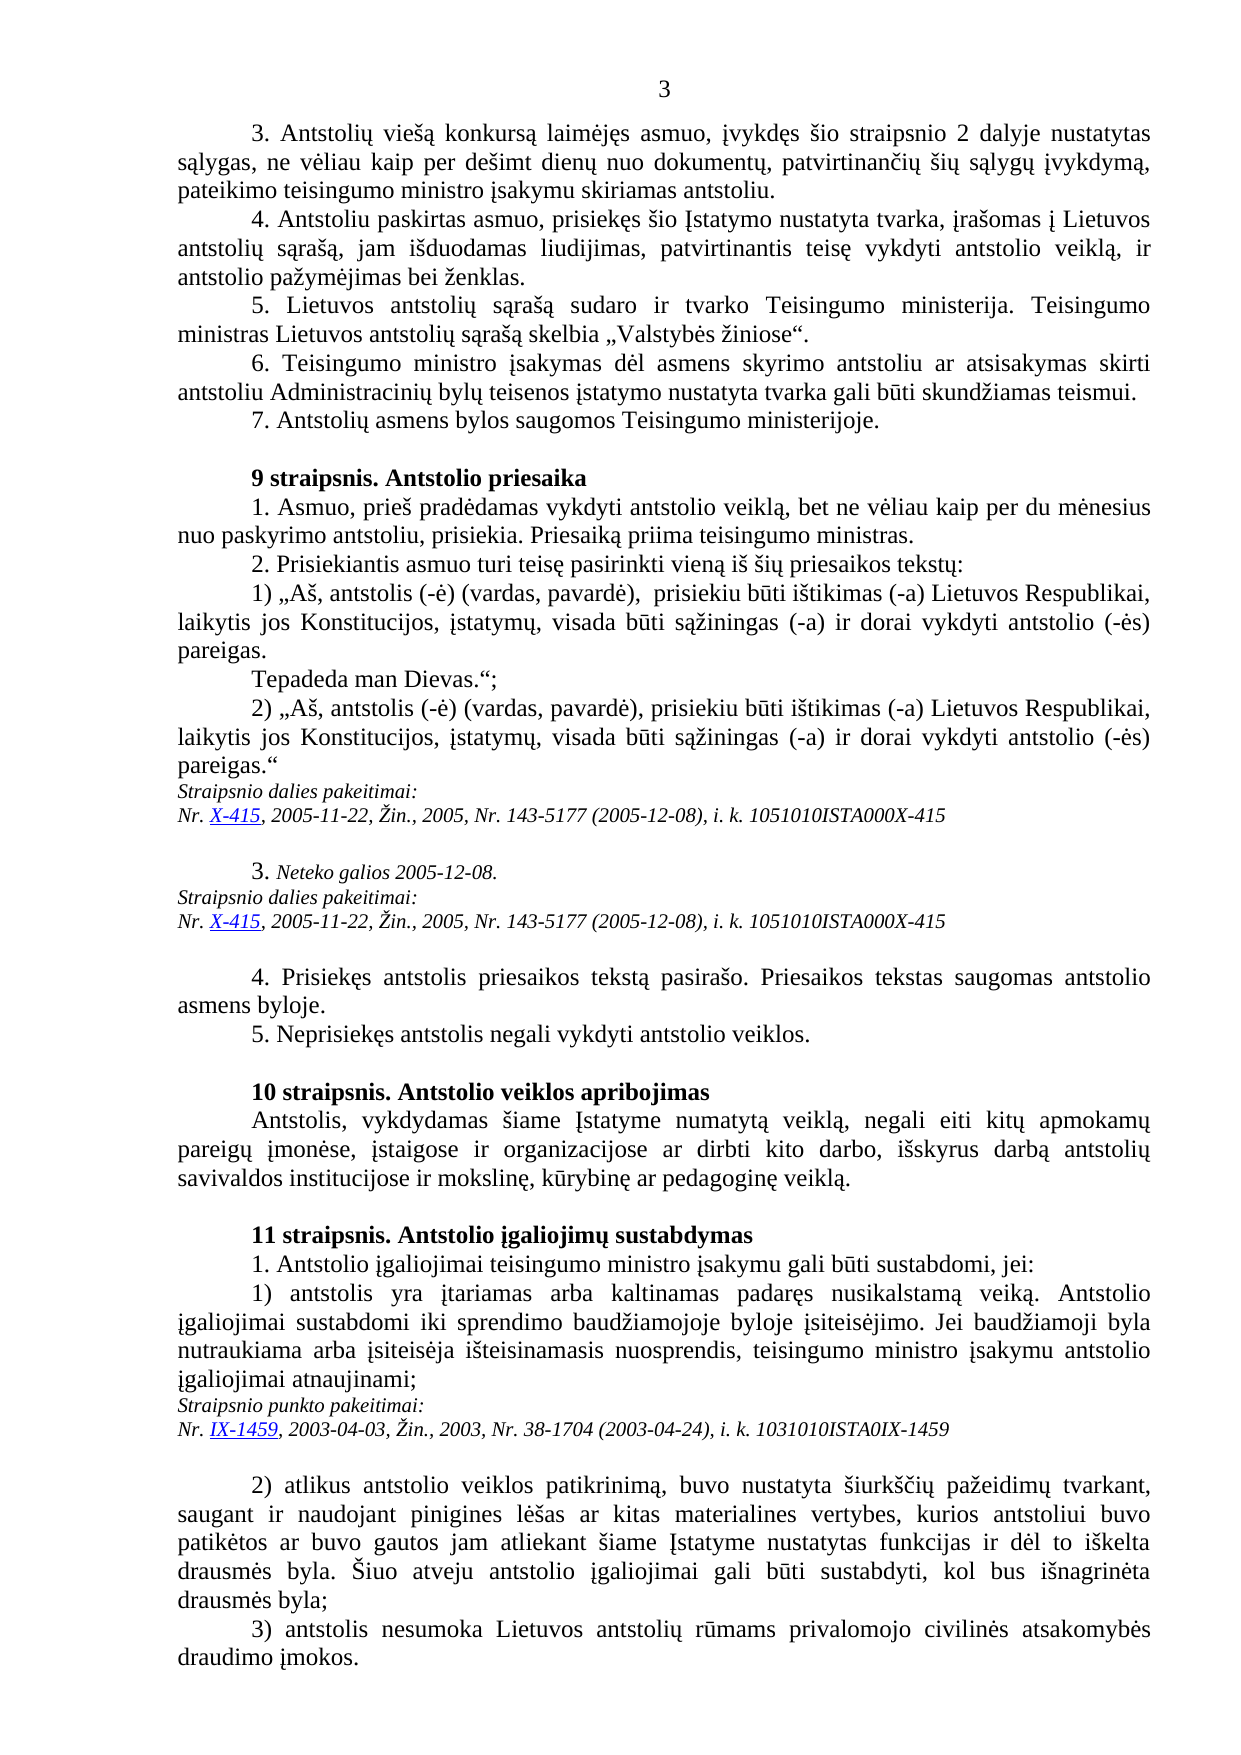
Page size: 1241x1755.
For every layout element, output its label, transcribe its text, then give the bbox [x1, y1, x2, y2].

text 2. Prisiekiantis asmuo turi teisę pasirinkti vieną iš šių priesaikos tekstų: [177, 549, 1152, 578]
text 1) „Aš, antstolis (-ė) (vardas, pavardė), prisiekiu būti ištikimas (-a) Lietuvos Respublikai, laikytis jos Konstitucijos, įstatymų, visada būti sąžiningas (-a) ir dorai vykdyti antstolio (-ės) pareigas. [177, 578, 1152, 664]
text Nr. X-415, 2005-11-22, Žin., 2005, Nr. 143-5177 (2005-12-08), i. k. 1051010ISTA000X-415 [177, 803, 1152, 827]
text 9 straipsnis. Antstolio priesaika [177, 463, 1152, 492]
text 2) „Aš, antstolis (-ė) (vardas, pavardė), prisiekiu būti ištikimas (-a) Lietuvos Respublikai, laikytis jos Konstitucijos, įstatymų, visada būti sąžiningas (-a) ir dorai vykdyti antstolio (-ės) pareigas.“ [177, 693, 1152, 779]
text 1. Asmuo, prieš pradėdamas vykdyti antstolio veiklą, bet ne vėliau kaip per du mėnesius nuo paskyrimo antstoliu, prisiekia. Priesaiką priima teisingumo ministras. [177, 492, 1152, 549]
text 4. Antstoliu paskirtas asmuo, prisiekęs šio Įstatymo nustatyta tvarka, įrašomas į Lietuvos antstolių sąrašą, jam išduodamas liudijimas, patvirtinantis teisę vykdyti antstolio veiklą, ir antstolio pažymėjimas bei ženklas. [177, 204, 1152, 291]
text 5. Lietuvos antstolių sąrašą sudaro ir tvarko Teisingumo ministerija. Teisingumo ministras Lietuvos antstolių sąrašą skelbia „Valstybės žiniose“. [177, 291, 1152, 348]
text 1) antstolis yra įtariamas arba kaltinamas padaręs nusikalstamą veiką. Antstolio įgaliojimai sustabdomi iki sprendimo baudžiamojoje byloje įsiteisėjimo. Jei baudžiamoji byla nutraukiama arba įsiteisėja išteisinamasis nuosprendis, teisingumo ministro įsakymu antstolio įgaliojimai atnaujinami; [177, 1278, 1152, 1393]
text Nr. IX-1459, 2003-04-03, Žin., 2003, Nr. 38-1704 (2003-04-24), i. k. 1031010ISTA0IX-1459 [177, 1417, 1152, 1441]
text 1. Antstolio įgaliojimai teisingumo ministro įsakymu gali būti sustabdomi, jei: [177, 1249, 1152, 1278]
text Tepadeda man Dievas.“; [177, 664, 1152, 693]
text 7. Antstolių asmens bylos saugomos Teisingumo ministerijoje. [177, 406, 1152, 434]
text 6. Teisingumo ministro įsakymas dėl asmens skyrimo antstoliu ar atsisakymas skirti antstoliu Administracinių bylų teisenos įstatymo nustatyta tvarka gali būti skundžiamas teismui. [177, 348, 1152, 406]
text 3) antstolis nesumoka Lietuvos antstolių rūmams privalomojo civilinės atsakomybės draudimo įmokos. [177, 1614, 1152, 1671]
text 2) atlikus antstolio veiklos patikrinimą, buvo nustatyta šiurkščių pažeidimų tvarkant, saugant ir naudojant pinigines lėšas ar kitas materialines vertybes, kurios antstoliui buvo patikėtos ar buvo gautos jam atliekant šiame Įstatyme nustatytas funkcijas ir dėl to iškelta drausmės byla. Šiuo atveju antstolio įgaliojimai gali būti sustabdyti, kol bus išnagrinėta drausmės byla; [177, 1470, 1152, 1614]
text Straipsnio dalies pakeitimai: [177, 779, 1152, 803]
text 3. Neteko galios 2005-12-08. [177, 856, 1152, 885]
text Antstolis, vykdydamas šiame Įstatyme numatytą veiklą, negali eiti kitų apmokamų pareigų įmonėse, įstaigose ir organizacijose ar dirbti kito darbo, išskyrus darbą antstolių savivaldos institucijose ir mokslinę, kūrybinę ar pedagoginę veiklą. [177, 1106, 1152, 1192]
text 4. Prisiekęs antstolis priesaikos tekstą pasirašo. Priesaikos tekstas saugomas antstolio asmens byloje. [177, 962, 1152, 1019]
text 11 straipsnis. Antstolio įgaliojimų sustabdymas [177, 1221, 1152, 1249]
text Nr. X-415, 2005-11-22, Žin., 2005, Nr. 143-5177 (2005-12-08), i. k. 1051010ISTA000X-415 [177, 909, 1152, 933]
text Straipsnio punkto pakeitimai: [177, 1393, 1152, 1417]
text 5. Neprisiekęs antstolis negali vykdyti antstolio veiklos. [177, 1019, 1152, 1048]
text 10 straipsnis. Antstolio veiklos apribojimas [177, 1077, 1152, 1106]
text 3. Antstolių viešą konkursą laimėjęs asmuo, įvykdęs šio straipsnio 2 dalyje nustatytas sąlygas, ne vėliau kaip per dešimt dienų nuo dokumentų, patvirtinančių šių sąlygų įvykdymą, pateikimo teisingumo ministro įsakymu skiriamas antstoliu. [177, 118, 1152, 204]
text Straipsnio dalies pakeitimai: [177, 885, 1152, 909]
